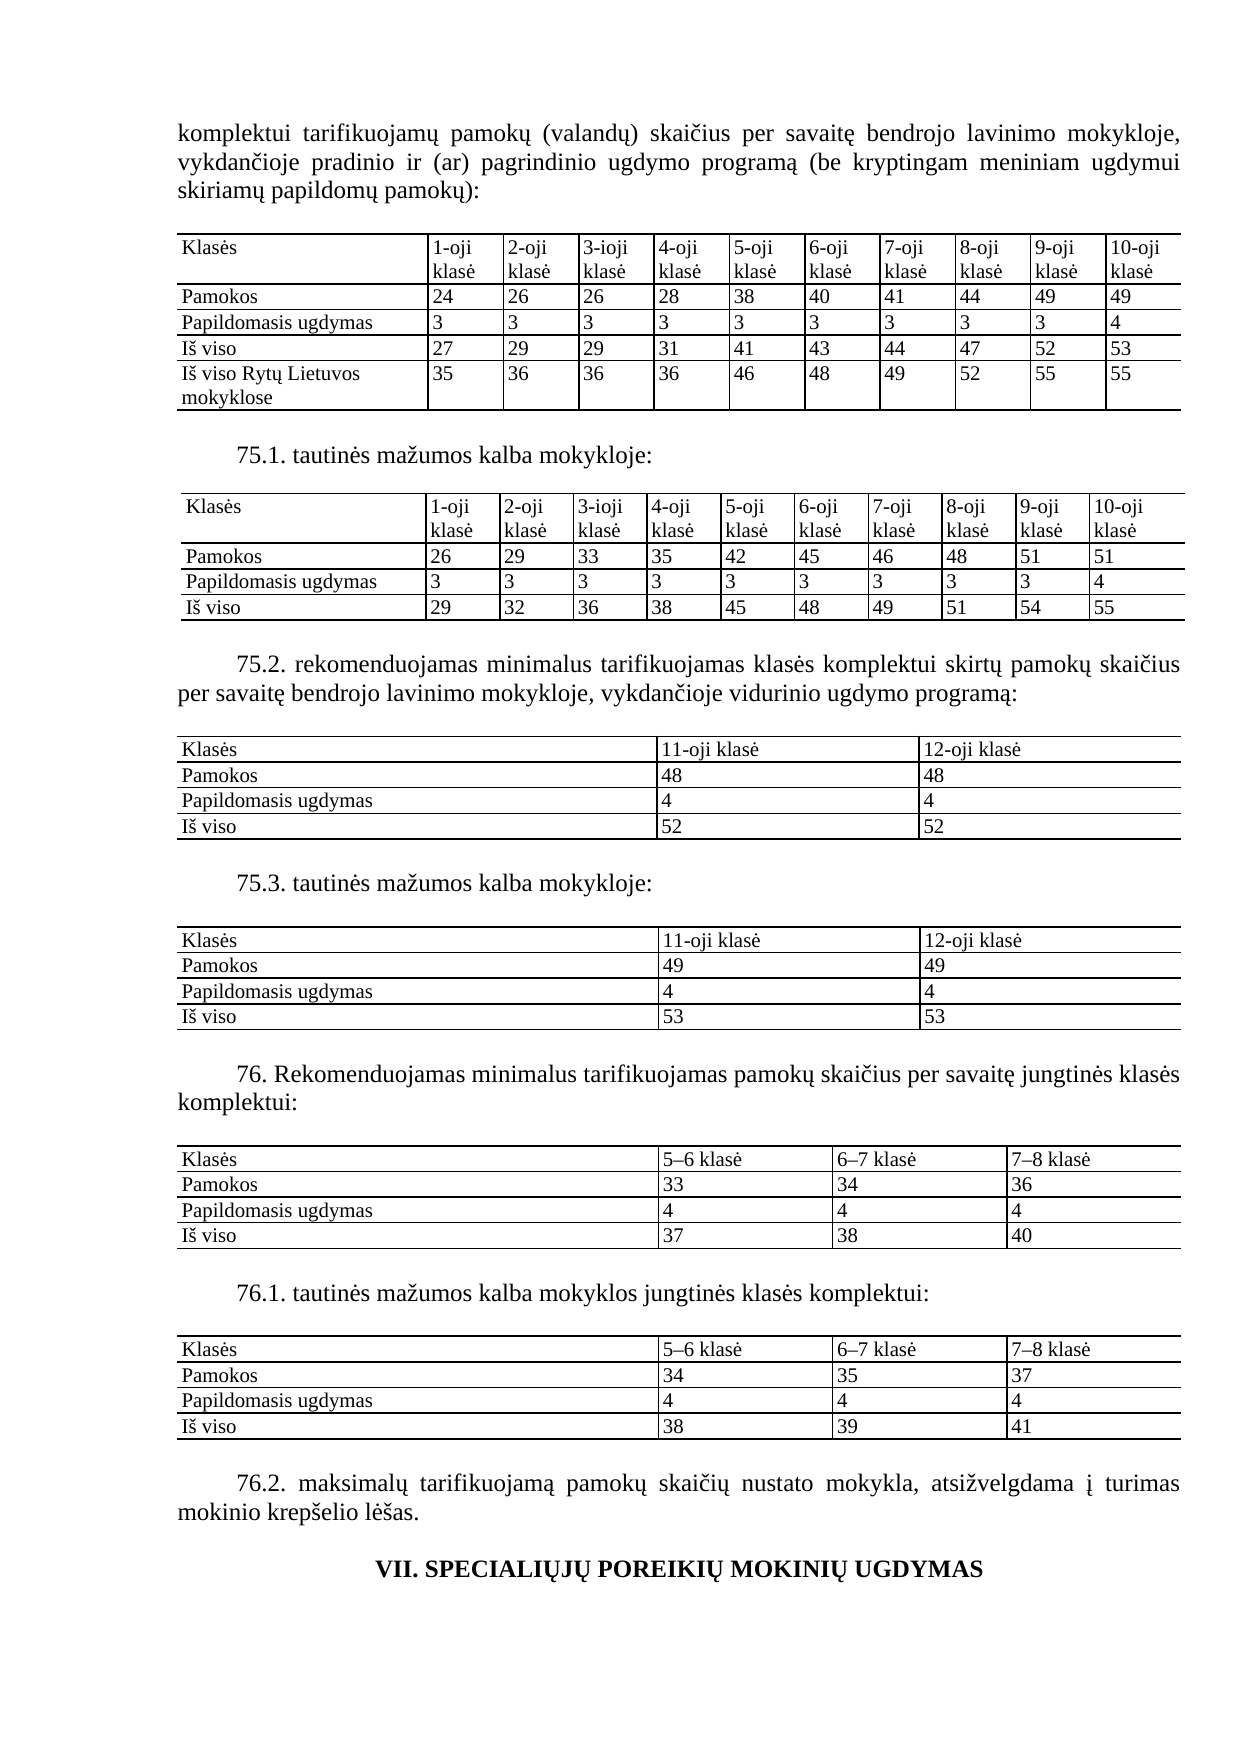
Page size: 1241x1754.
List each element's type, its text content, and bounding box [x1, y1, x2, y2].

table_cell 3 [1031, 310, 1035, 334]
table_cell 49 [1031, 285, 1035, 308]
table_cell 4 [833, 1388, 837, 1412]
table_cell 55 [1181, 595, 1185, 619]
table_cell 53 [1177, 1005, 1181, 1028]
table_cell 4 [1177, 788, 1181, 812]
table_cell 49 [881, 361, 955, 409]
table_cell 54 [1085, 595, 1089, 619]
table_cell 53 [1177, 336, 1181, 360]
table_cell 53 [659, 1005, 663, 1028]
table_cell 41 [1177, 1414, 1181, 1438]
table_cell 40 [1177, 1223, 1181, 1247]
table_cell 55 [1031, 361, 1105, 409]
table_cell 28 [725, 285, 729, 308]
table_cell 36 [504, 361, 578, 409]
table_cell 4 [1177, 1198, 1181, 1222]
table_cell 4 [659, 979, 663, 1003]
table_cell 37 [1177, 1363, 1181, 1387]
table_cell 4 [659, 1198, 663, 1222]
table_cell 49 [659, 953, 663, 977]
table_header Klasės [177, 235, 427, 283]
table_cell 3 [795, 570, 799, 593]
table_cell 39 [833, 1414, 837, 1438]
table_cell 3 [499, 310, 503, 334]
table_cell 41 [951, 285, 955, 308]
table_cell 36 [574, 595, 578, 619]
table_cell 37 [828, 1223, 832, 1247]
table_cell 55 [1107, 361, 1181, 409]
table_cell 24 [499, 285, 503, 308]
table_cell 48 [864, 595, 868, 619]
table_cell 48 [1177, 763, 1181, 787]
text 76.1. tautinės mažumos kalba mokyklos jungtinės klasės komplektui: [177, 1278, 1181, 1307]
table_cell 35 [833, 1363, 837, 1387]
table_header Klasės [181, 494, 425, 542]
table_cell 4 [1177, 310, 1181, 334]
table_cell 29 [569, 544, 573, 568]
table_cell 38 [659, 1414, 663, 1438]
table_cell 45 [795, 544, 799, 568]
table_cell 3 [504, 310, 508, 334]
table_cell 4 [1177, 1388, 1181, 1412]
text 76. Rekomenduojamas minimalus tarifikuojamas pamokų skaičius per savaitę jungtinės klasės komplektui: [177, 1059, 1181, 1116]
table_cell 52 [1177, 814, 1181, 838]
table_cell 51 [1181, 544, 1185, 568]
table_cell 47 [1026, 336, 1030, 360]
text komplektui tarifikuojamų pamokų (valandų) skaičius per savaitę bendrojo lavinimo mokykloje, vykdančioje pradinio ir (ar) pagrindinio ugdymo programą (be kryptingam meniniam ugdymui skiriamų papildomų pamokų): [177, 118, 1181, 204]
table_cell 42 [790, 544, 794, 568]
table_cell 3 [574, 310, 578, 334]
text VII. SPECIALIŲJŲ POREIKIŲ MOKINIŲ UGDYMAS [177, 1554, 1181, 1583]
table_cell 3 [864, 570, 868, 593]
table_cell 33 [828, 1172, 832, 1196]
table_cell 3 [1085, 570, 1089, 593]
table_cell 34 [833, 1172, 837, 1196]
table_cell 3 [725, 310, 729, 334]
table_cell 49 [1177, 285, 1181, 308]
table_cell 4 [659, 1388, 663, 1412]
table_cell 3 [574, 570, 578, 593]
table_cell 33 [574, 544, 578, 568]
table_cell 4 [828, 1388, 832, 1412]
table_cell 26 [574, 285, 578, 308]
table_cell 38 [833, 1223, 837, 1247]
text 76.2. maksimalų tarifikuojamą pamokų skaičių nustato mokykla, atsižvelgdama į turimas mokinio krepšelio lėšas. [177, 1468, 1181, 1526]
table_cell 4 [1181, 570, 1185, 593]
table_cell 29 [504, 336, 508, 360]
table_cell 44 [951, 336, 955, 360]
table_cell 3 [1026, 310, 1030, 334]
table_cell 4 [1177, 979, 1181, 1003]
table_cell 3 [569, 570, 573, 593]
table_cell 35 [429, 361, 503, 409]
table_cell 52 [956, 361, 1030, 409]
table_cell 4 [828, 1198, 832, 1222]
text 75.1. tautinės mažumos kalba mokykloje: [177, 440, 1181, 468]
table_cell 26 [504, 285, 508, 308]
table_cell 44 [1026, 285, 1030, 308]
table_cell 38 [828, 1414, 832, 1438]
table_cell 29 [574, 336, 578, 360]
table_cell 3 [790, 570, 794, 593]
table_cell 32 [569, 595, 573, 619]
table_cell 27 [499, 336, 503, 360]
table_cell 3 [951, 310, 955, 334]
table_cell 36 [580, 361, 653, 409]
table_cell 37 [659, 1223, 663, 1247]
table_cell 31 [725, 336, 729, 360]
table_cell 45 [790, 595, 794, 619]
table_cell 33 [659, 1172, 663, 1196]
table_cell 48 [806, 361, 879, 409]
table_cell 48 [795, 595, 799, 619]
table_cell 51 [1085, 544, 1089, 568]
table_cell 36 [655, 361, 729, 409]
text 75.3. tautinės mažumos kalba mokykloje: [177, 868, 1181, 897]
table_cell 52 [1031, 336, 1035, 360]
table_cell 4 [833, 1198, 837, 1222]
table_cell 46 [730, 361, 804, 409]
table_cell 49 [1177, 953, 1181, 977]
text 75.2. rekomenduojamas minimalus tarifikuojamas klasės komplektui skirtų pamokų skaičius per savaitę bendrojo lavinimo mokykloje, vykdančioje vidurinio ugdymo programą: [177, 649, 1181, 707]
table_cell 34 [659, 1363, 663, 1387]
table_cell 45 [864, 544, 868, 568]
table_cell 36 [1177, 1172, 1181, 1196]
table_cell 34 [828, 1363, 832, 1387]
